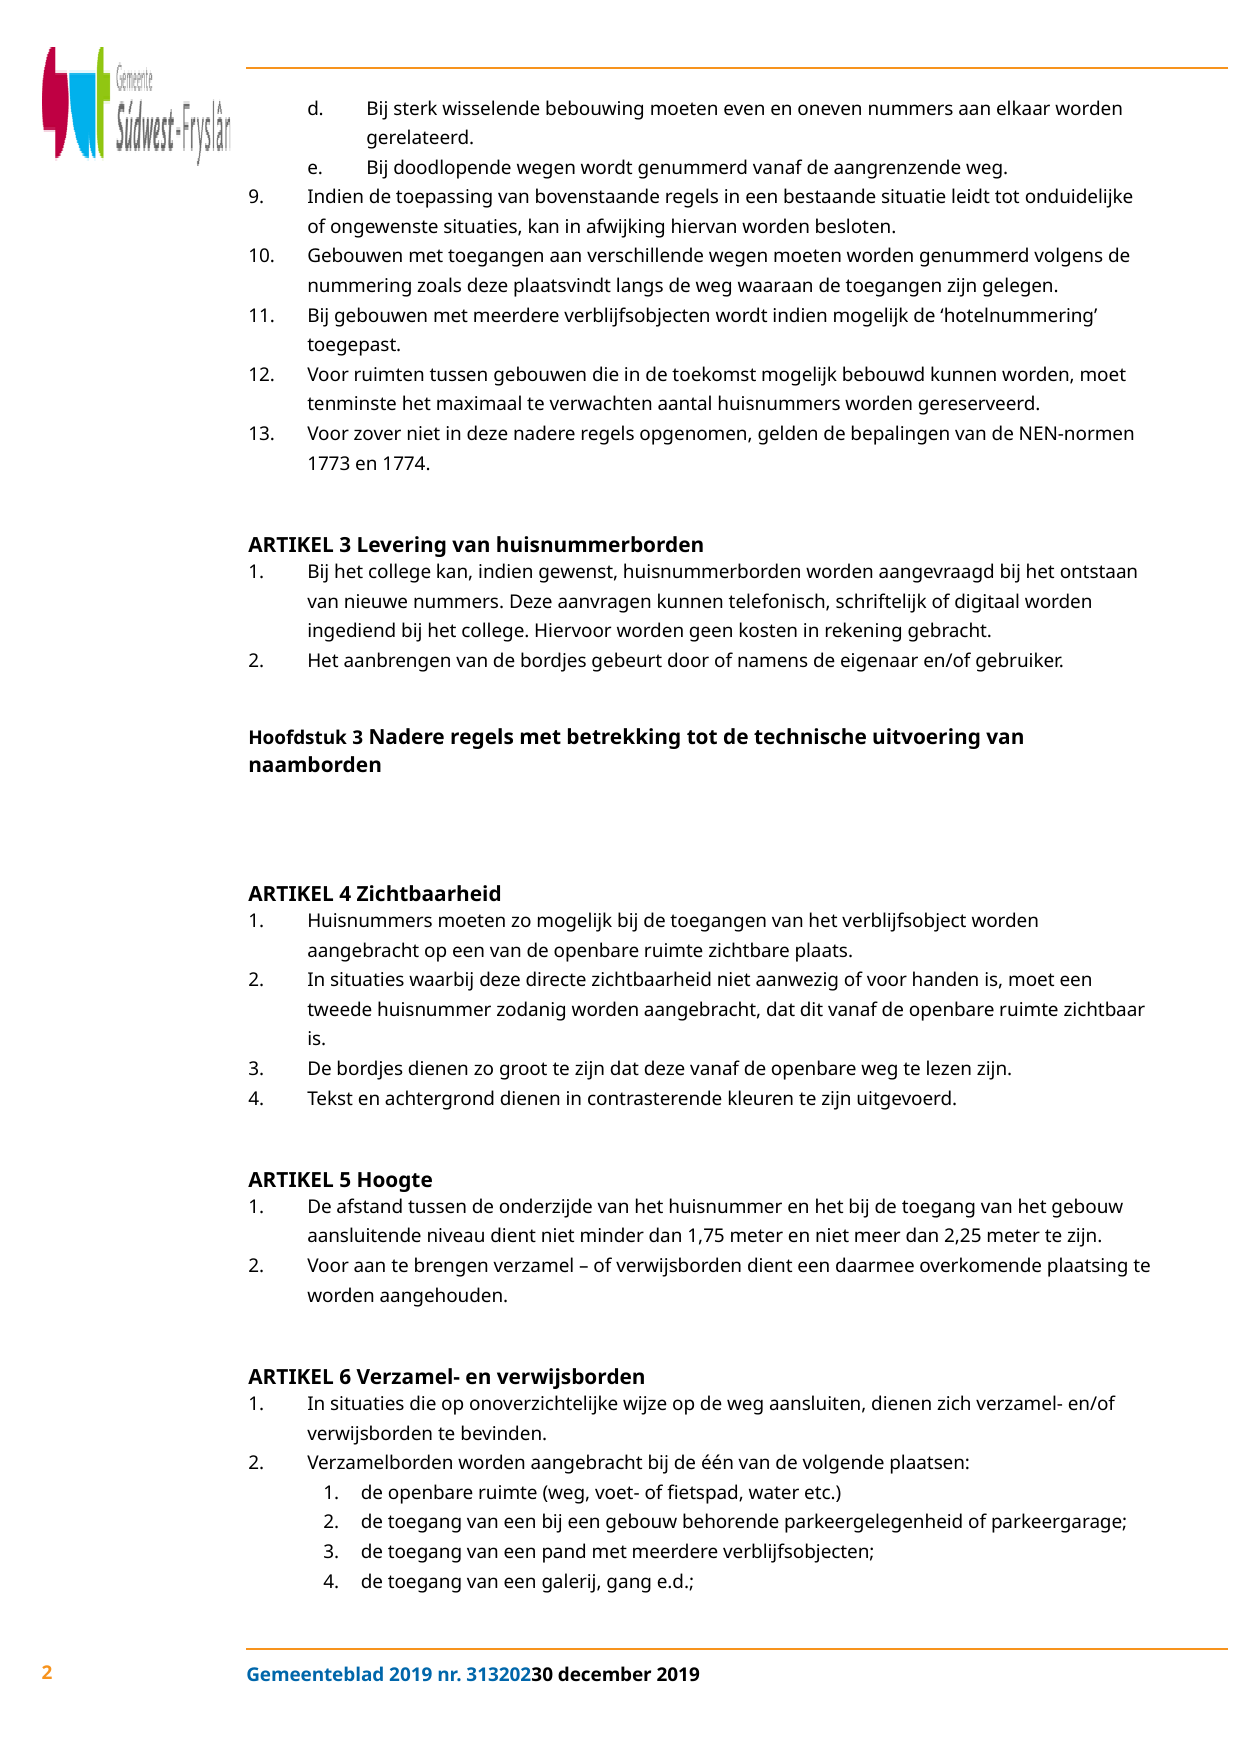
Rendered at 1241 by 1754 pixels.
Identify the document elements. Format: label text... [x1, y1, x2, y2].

list Bij sterk wisselende bebouwing moeten even en oneven nummers aan elkaar worden gerelateerd. [307, 95, 1152, 150]
list De afstand tussen de onderzijde van het huisnummer en het bij de toegang van het gebouw aansluitende niveau dient niet minder dan 1,75 meter en niet meer dan 2,25 meter te zijn. [248, 1193, 1152, 1248]
list de toegang van een pand met meerdere verblijfsobjecten; [323, 1538, 1152, 1564]
list In situaties die op onoverzichtelijke wijze op de weg aansluiten, dienen zich verzamel- en/of verwijsborden te bevinden. [248, 1390, 1152, 1446]
list Het aanbrengen van de bordjes gebeurt door of namens de eigenaar en/of gebruiker. [248, 647, 1152, 673]
list Indien de toepassing van bovenstaande regels in een bestaande situatie leidt tot onduidelijke of ongewenste situaties, kan in afwijking hiervan worden besloten. [248, 183, 1152, 239]
list De bordjes dienen zo groot te zijn dat deze vanaf de openbare weg te lezen zijn. [248, 1055, 1152, 1081]
list de toegang van een bij een gebouw behorende parkeergelegenheid of parkeergarage; [323, 1509, 1152, 1534]
list Voor aan te brengen verzamel – of verwijsborden dient een daarmee overkomende plaatsing te worden aangehouden. [248, 1252, 1152, 1308]
list Bij het college kan, indien gewenst, huisnummerborden worden aangevraagd bij het ontstaan van nieuwe nummers. Deze aanvragen kunnen telefonisch, schriftelijk of digitaal worden ingediend bij het college. Hiervoor worden geen kosten in rekening gebracht. [248, 558, 1152, 643]
list Voor zover niet in deze nadere regels opgenomen, gelden de bepalingen van de NEN-normen 1773 en 1774. [248, 420, 1152, 476]
picture [41, 47, 231, 172]
list Bij doodlopende wegen wordt genummerd vanaf de aangrenzende weg. [307, 154, 1152, 180]
list Huisnummers moeten zo mogelijk bij de toegangen van het verblijfsobject worden aangebracht op een van de openbare ruimte zichtbare plaats. [248, 907, 1152, 962]
text ARTIKEL 3 Levering van huisnummerborden [248, 530, 1152, 558]
text ARTIKEL 6 Verzamel- en verwijsborden [248, 1362, 1152, 1390]
text ARTIKEL 4 Zichtbaarheid [248, 879, 1152, 907]
text Hoofdstuk 3 Nadere regels met betrekking tot de technische uitvoering van naamborden [248, 722, 1152, 779]
list Verzamelborden worden aangebracht bij de één van de volgende plaatsen: [248, 1449, 1152, 1475]
list Gebouwen met toegangen aan verschillende wegen moeten worden genummerd volgens de nummering zoals deze plaatsvindt langs de weg waaraan de toegangen zijn gelegen. [248, 243, 1152, 298]
list In situaties waarbij deze directe zichtbaarheid niet aanwezig of voor handen is, moet een tweede huisnummer zodanig worden aangebracht, dat dit vanaf de openbare ruimte zichtbaar is. [248, 966, 1152, 1051]
list de openbare ruimte (weg, voet- of fietspad, water etc.) [323, 1479, 1152, 1505]
list Bij gebouwen met meerdere verblijfsobjecten wordt indien mogelijk de ‘hotelnummering’ toegepast. [248, 302, 1152, 357]
list de toegang van een galerij, gang e.d.; [323, 1568, 1152, 1593]
list Voor ruimten tussen gebouwen die in de toekomst mogelijk bebouwd kunnen worden, moet tenminste het maximaal te verwachten aantal huisnummers worden gereserveerd. [248, 361, 1152, 416]
list Tekst en achtergrond dienen in contrasterende kleuren te zijn uitgevoerd. [248, 1085, 1152, 1110]
text ARTIKEL 5 Hoogte [248, 1165, 1152, 1193]
